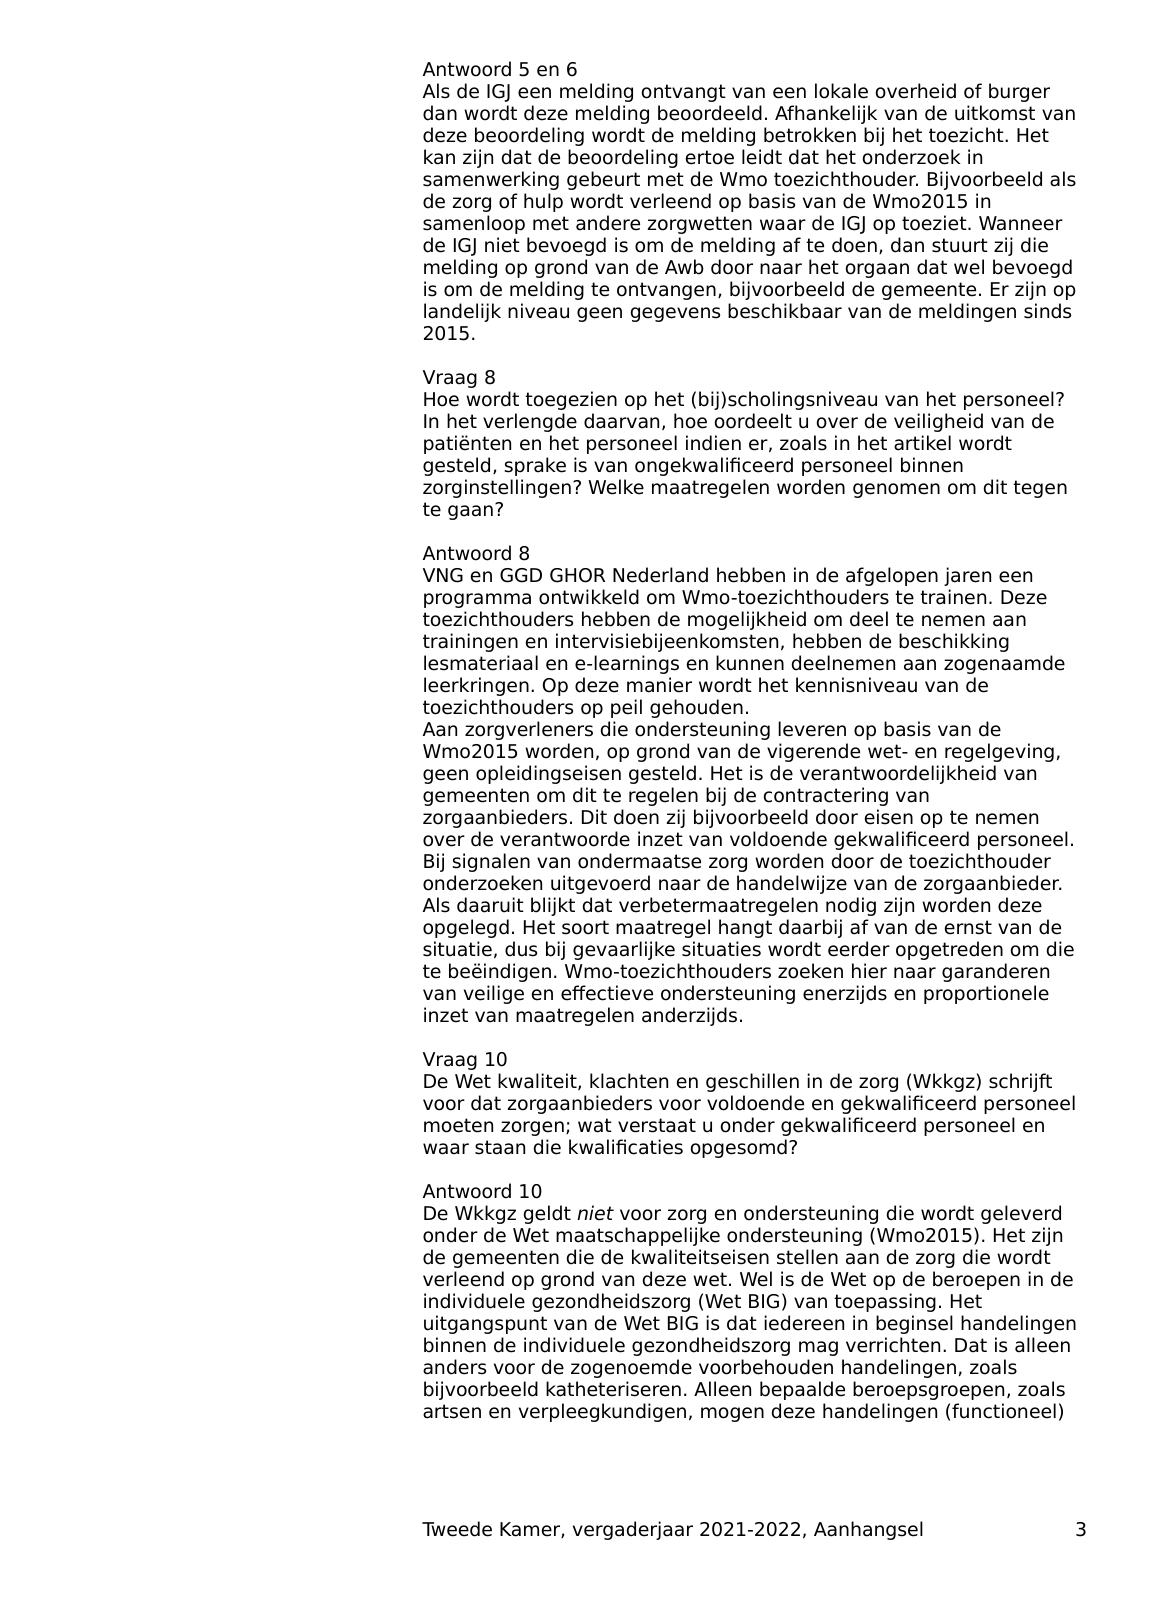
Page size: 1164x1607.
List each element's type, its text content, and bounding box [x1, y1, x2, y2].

text Vraag 8 [422, 367, 1087, 389]
text De Wkkgz geldt niet voor zorg en ondersteuning die wordt geleverd onder de Wet maatschappelijke ondersteuning (Wmo2015). Het zijn de gemeenten die de kwaliteitseisen stellen aan de zorg die wordt verleend op grond van deze wet. Wel is de Wet op de beroepen in de individuele gezondheidszorg (Wet BIG) van toepassing. Het uitgangspunt van de Wet BIG is dat iedereen in beginsel handelingen binnen de individuele gezondheidszorg mag verrichten. Dat is alleen anders voor de zogenoemde voorbehouden handelingen, zoals bijvoorbeeld katheteriseren. Alleen bepaalde beroepsgroepen, zoals artsen en verpleegkundigen, mogen deze handelingen (functioneel) [422, 1203, 1087, 1423]
text De Wet kwaliteit, klachten en geschillen in de zorg (Wkkgz) schrijft voor dat zorgaanbieders voor voldoende en gekwalificeerd personeel moeten zorgen; wat verstaat u onder gekwalificeerd personeel en waar staan die kwalificaties opgesomd? [422, 1071, 1087, 1159]
text Antwoord 10 [422, 1181, 1087, 1203]
text Als de IGJ een melding ontvangt van een lokale overheid of burger dan wordt deze melding beoordeeld. Afhankelijk van de uitkomst van deze beoordeling wordt de melding betrokken bij het toezicht. Het kan zijn dat de beoordeling ertoe leidt dat het onderzoek in samenwerking gebeurt met de Wmo toezichthouder. Bijvoorbeeld als de zorg of hulp wordt verleend op basis van de Wmo2015 in samenloop met andere zorgwetten waar de IGJ op toeziet. Wanneer de IGJ niet bevoegd is om de melding af te doen, dan stuurt zij die melding op grond van de Awb door naar het orgaan dat wel bevoegd is om de melding te ontvangen, bijvoorbeeld de gemeente. Er zijn op landelijk niveau geen gegevens beschikbaar van de meldingen sinds 2015. [422, 81, 1087, 345]
text Aan zorgverleners die ondersteuning leveren op basis van de Wmo2015 worden, op grond van de vigerende wet- en regelgeving, geen opleidingseisen gesteld. Het is de verantwoordelijkheid van gemeenten om dit te regelen bij de contractering van zorgaanbieders. Dit doen zij bijvoorbeeld door eisen op te nemen over de verantwoorde inzet van voldoende gekwalificeerd personeel. Bij signalen van ondermaatse zorg worden door de toezichthouder onderzoeken uitgevoerd naar de handelwijze van de zorgaanbieder. Als daaruit blijkt dat verbetermaatregelen nodig zijn worden deze opgelegd. Het soort maatregel hangt daarbij af van de ernst van de situatie, dus bij gevaarlijke situaties wordt eerder opgetreden om die te beëindigen. Wmo-toezichthouders zoeken hier naar garanderen van veilige en effectieve ondersteuning enerzijds en proportionele inzet van maatregelen anderzijds. [422, 719, 1087, 1027]
text Vraag 10 [422, 1049, 1087, 1071]
text Hoe wordt toegezien op het (bij)scholingsniveau van het personeel? In het verlengde daarvan, hoe oordeelt u over de veiligheid van de patiënten en het personeel indien er, zoals in het artikel wordt gesteld, sprake is van ongekwalificeerd personeel binnen zorginstellingen? Welke maatregelen worden genomen om dit tegen te gaan? [422, 389, 1087, 521]
text Antwoord 5 en 6 [422, 59, 1087, 81]
text Antwoord 8 [422, 543, 1087, 565]
text VNG en GGD GHOR Nederland hebben in de afgelopen jaren een programma ontwikkeld om Wmo-toezichthouders te trainen. Deze toezichthouders hebben de mogelijkheid om deel te nemen aan trainingen en intervisiebijeenkomsten, hebben de beschikking lesmateriaal en e-learnings en kunnen deelnemen aan zogenaamde leerkringen. Op deze manier wordt het kennisniveau van de toezichthouders op peil gehouden. [422, 565, 1087, 719]
